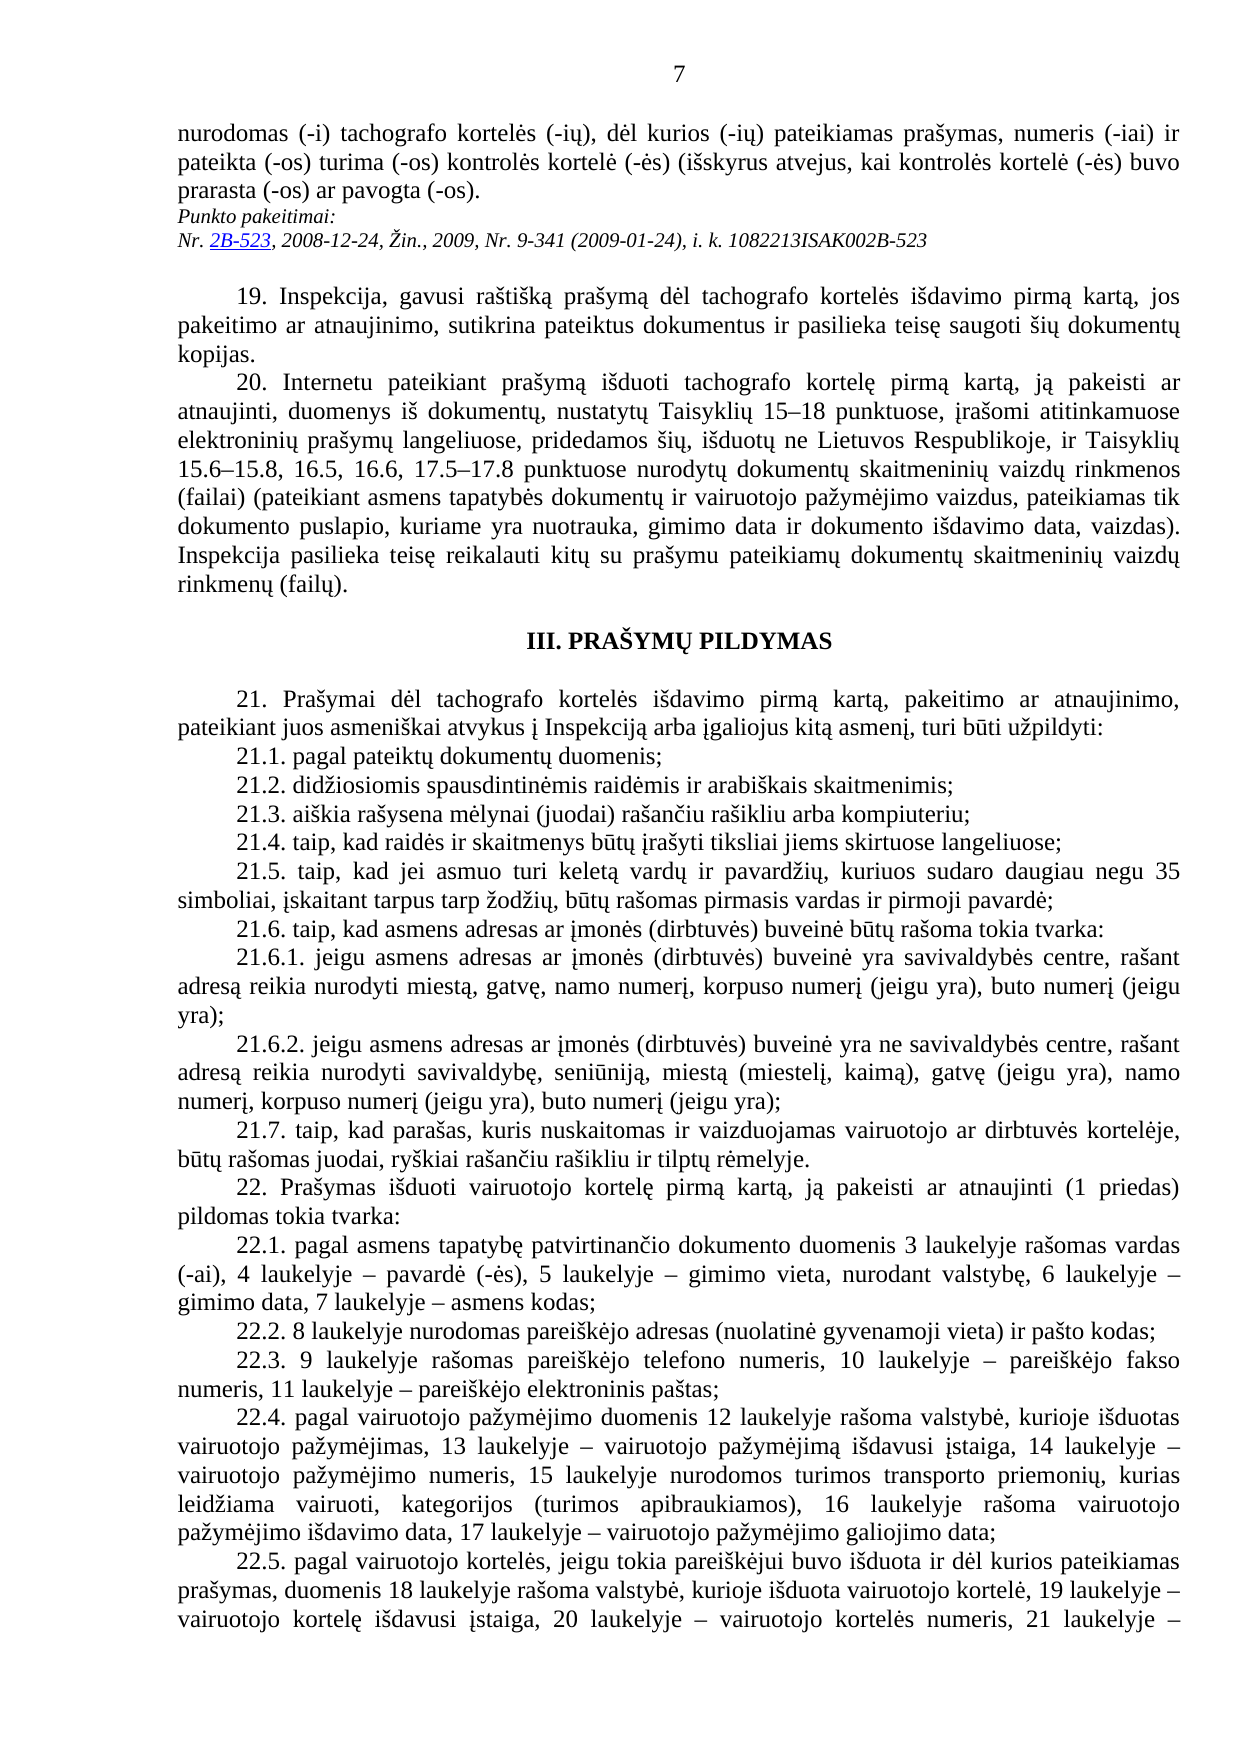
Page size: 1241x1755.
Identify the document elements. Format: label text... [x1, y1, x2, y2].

text 21.6.1. jeigu asmens adresas ar įmonės (dirbtuvės) buveinė yra savivaldybės centre, rašant adresą reikia nurodyti miestą, gatvę, namo numerį, korpuso numerį (jeigu yra), buto numerį (jeigu yra); [177, 942, 1181, 1029]
text 20. Internetu pateikiant prašymą išduoti tachografo kortelę pirmą kartą, ją pakeisti ar atnaujinti, duomenys iš dokumentų, nustatytų Taisyklių 15–18 punktuose, įrašomi atitinkamuose elektroninių prašymų langeliuose, pridedamos šių, išduotų ne Lietuvos Respublikoje, ir Taisyklių 15.6–15.8, 16.5, 16.6, 17.5–17.8 punktuose nurodytų dokumentų skaitmeninių vaizdų rinkmenos (failai) (pateikiant asmens tapatybės dokumentų ir vairuotojo pažymėjimo vaizdus, pateikiamas tik dokumento puslapio, kuriame yra nuotrauka, gimimo data ir dokumento išdavimo data, vaizdas). Inspekcija pasilieka teisę reikalauti kitų su prašymu pateikiamų dokumentų skaitmeninių vaizdų rinkmenų (failų). [177, 367, 1181, 597]
text Punkto pakeitimai: [177, 204, 1181, 228]
text 19. Inspekcija, gavusi raštišką prašymą dėl tachografo kortelės išdavimo pirmą kartą, jos pakeitimo ar atnaujinimo, sutikrina pateiktus dokumentus ir pasilieka teisę saugoti šių dokumentų kopijas. [177, 281, 1181, 367]
text 21.6.2. jeigu asmens adresas ar įmonės (dirbtuvės) buveinė yra ne savivaldybės centre, rašant adresą reikia nurodyti savivaldybę, seniūniją, miestą (miestelį, kaimą), gatvę (jeigu yra), namo numerį, korpuso numerį (jeigu yra), buto numerį (jeigu yra); [177, 1029, 1181, 1115]
text III. PRAŠYMŲ PILDYMAS [177, 626, 1181, 655]
text 22.5. pagal vairuotojo kortelės, jeigu tokia pareiškėjui buvo išduota ir dėl kurios pateikiamas prašymas, duomenis 18 laukelyje rašoma valstybė, kurioje išduota vairuotojo kortelė, 19 laukelyje – vairuotojo kortelę išdavusi įstaiga, 20 laukelyje – vairuotojo kortelės numeris, 21 laukelyje – [177, 1546, 1181, 1632]
text 21.5. taip, kad jei asmuo turi keletą vardų ir pavardžių, kuriuos sudaro daugiau negu 35 simboliai, įskaitant tarpus tarp žodžių, būtų rašomas pirmasis vardas ir pirmoji pavardė; [177, 856, 1181, 914]
text 21.2. didžiosiomis spausdintinėmis raidėmis ir arabiškais skaitmenimis; [177, 770, 1181, 799]
text 21.4. taip, kad raidės ir skaitmenys būtų įrašyti tiksliai jiems skirtuose langeliuose; [177, 827, 1181, 856]
text 22.3. 9 laukelyje rašomas pareiškėjo telefono numeris, 10 laukelyje – pareiškėjo fakso numeris, 11 laukelyje – pareiškėjo elektroninis paštas; [177, 1345, 1181, 1402]
text 21.3. aiškia rašysena mėlynai (juodai) rašančiu rašikliu arba kompiuteriu; [177, 799, 1181, 827]
text 22.4. pagal vairuotojo pažymėjimo duomenis 12 laukelyje rašoma valstybė, kurioje išduotas vairuotojo pažymėjimas, 13 laukelyje – vairuotojo pažymėjimą išdavusi įstaiga, 14 laukelyje – vairuotojo pažymėjimo numeris, 15 laukelyje nurodomos turimos transporto priemonių, kurias leidžiama vairuoti, kategorijos (turimos apibraukiamos), 16 laukelyje rašoma vairuotojo pažymėjimo išdavimo data, 17 laukelyje – vairuotojo pažymėjimo galiojimo data; [177, 1402, 1181, 1546]
text 22.2. 8 laukelyje nurodomas pareiškėjo adresas (nuolatinė gyvenamoji vieta) ir pašto kodas; [177, 1316, 1181, 1345]
text 22. Prašymas išduoti vairuotojo kortelę pirmą kartą, ją pakeisti ar atnaujinti (1 priedas) pildomas tokia tvarka: [177, 1172, 1181, 1230]
text 21. Prašymai dėl tachografo kortelės išdavimo pirmą kartą, pakeitimo ar atnaujinimo, pateikiant juos asmeniškai atvykus į Inspekciją arba įgaliojus kitą asmenį, turi būti užpildyti: [177, 684, 1181, 741]
text Nr. 2B-523, 2008-12-24, Žin., 2009, Nr. 9-341 (2009-01-24), i. k. 1082213ISAK002B-523 [177, 228, 1181, 252]
text nurodomas (-i) tachografo kortelės (-ių), dėl kurios (-ių) pateikiamas prašymas, numeris (-iai) ir pateikta (-os) turima (-os) kontrolės kortelė (-ės) (išskyrus atvejus, kai kontrolės kortelė (-ės) buvo prarasta (-os) ar pavogta (-os). [177, 118, 1181, 204]
text 21.6. taip, kad asmens adresas ar įmonės (dirbtuvės) buveinė būtų rašoma tokia tvarka: [177, 914, 1181, 942]
text 22.1. pagal asmens tapatybę patvirtinančio dokumento duomenis 3 laukelyje rašomas vardas (-ai), 4 laukelyje – pavardė (-ės), 5 laukelyje – gimimo vieta, nurodant valstybę, 6 laukelyje – gimimo data, 7 laukelyje – asmens kodas; [177, 1230, 1181, 1316]
text 21.1. pagal pateiktų dokumentų duomenis; [177, 741, 1181, 770]
text 21.7. taip, kad parašas, kuris nuskaitomas ir vaizduojamas vairuotojo ar dirbtuvės kortelėje, būtų rašomas juodai, ryškiai rašančiu rašikliu ir tilptų rėmelyje. [177, 1115, 1181, 1172]
